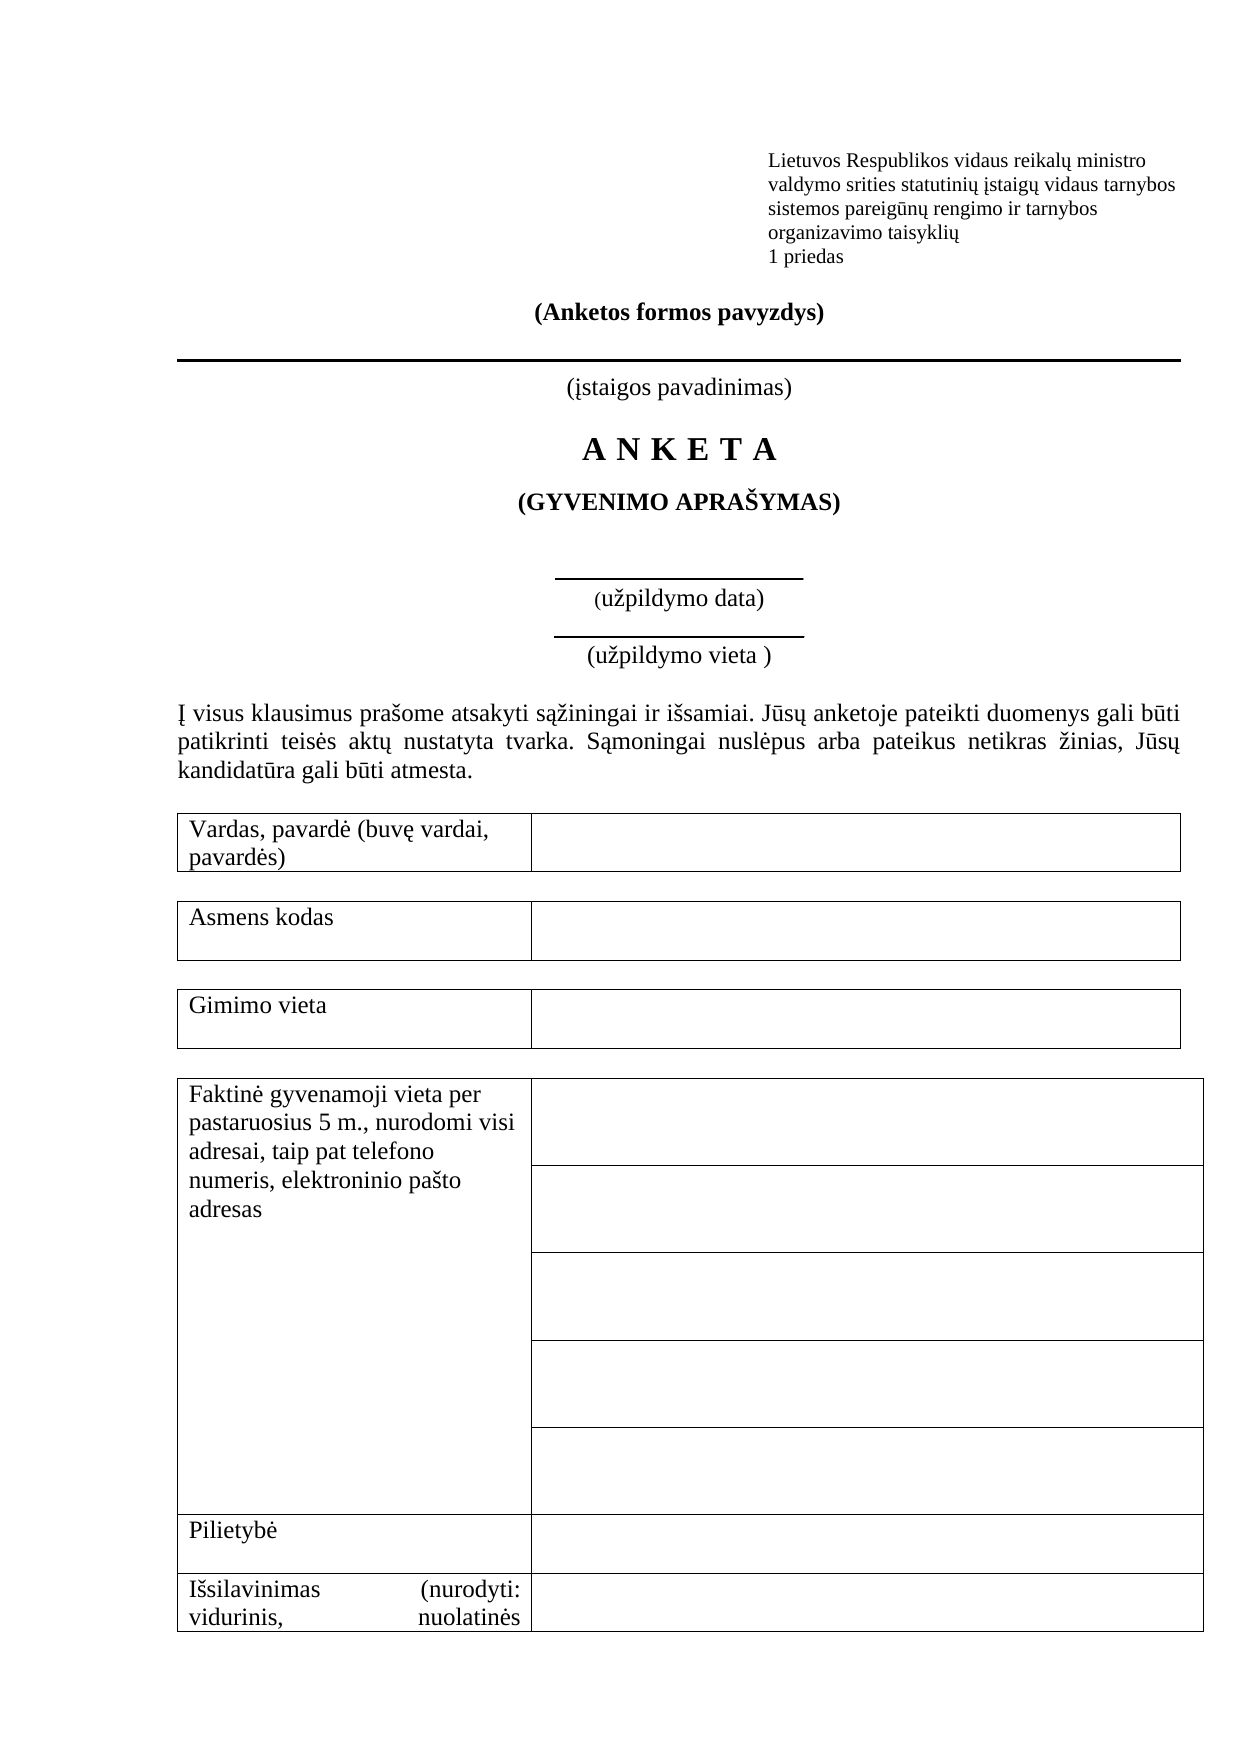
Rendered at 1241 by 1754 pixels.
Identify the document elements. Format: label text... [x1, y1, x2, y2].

table_cell Pilietybė [178, 1515, 531, 1573]
text organizavimo taisyklių [768, 220, 1181, 244]
text (užpildymo data) [177, 583, 1181, 611]
text ANKETA [177, 429, 1181, 468]
text ____________________ [177, 611, 1181, 640]
text 1 priedas [768, 244, 1181, 268]
text _________________ [177, 549, 1181, 583]
table_header [532, 814, 1180, 871]
table_cell [532, 1515, 1203, 1573]
text (GYVENIMO APRAŠYMAS) [177, 487, 1181, 516]
table_cell [532, 1341, 1203, 1427]
text Į visus klausimus prašome atsakyti sąžiningai ir išsamiai. Jūsų anketoje pateikti duomenys gali būti patikrinti teisės aktų nustatyta tvarka. Sąmoningai nuslėpus arba pateikus netikras žinias, Jūsų kandidatūra gali būti atmesta. [177, 698, 1181, 784]
text Lietuvos Respublikos vidaus reikalų ministro [768, 148, 1181, 172]
table_cell [532, 1166, 1203, 1252]
table_header [532, 902, 1180, 959]
text valdymo srities statutinių įstaigų vidaus tarnybos [768, 172, 1181, 196]
table_header Gimimo vieta [178, 990, 531, 1048]
table_cell Išsilavinimas (nurodyti: vidurinis, nuolatinės [178, 1574, 531, 1631]
table_cell [532, 1428, 1203, 1514]
table_header Faktinė gyvenamoji vieta per pastaruosius 5 m., nurodomi visi adresai, taip pat telefono numeris, elektroninio pašto adresas [178, 1079, 531, 1514]
table_header Vardas, pavardė (buvę vardai, pavardės) [178, 814, 531, 871]
table_cell [532, 1574, 1203, 1631]
text sistemos pareigūnų rengimo ir tarnybos [768, 196, 1181, 220]
text (užpildymo vieta ) [177, 640, 1181, 669]
table_header [532, 990, 1180, 1048]
table_cell [532, 1253, 1203, 1339]
table_header [532, 1079, 1203, 1165]
text (Anketos formos pavyzdys) [177, 297, 1181, 326]
text (įstaigos pavadinimas) [177, 372, 1181, 401]
table_header Asmens kodas [178, 902, 531, 959]
